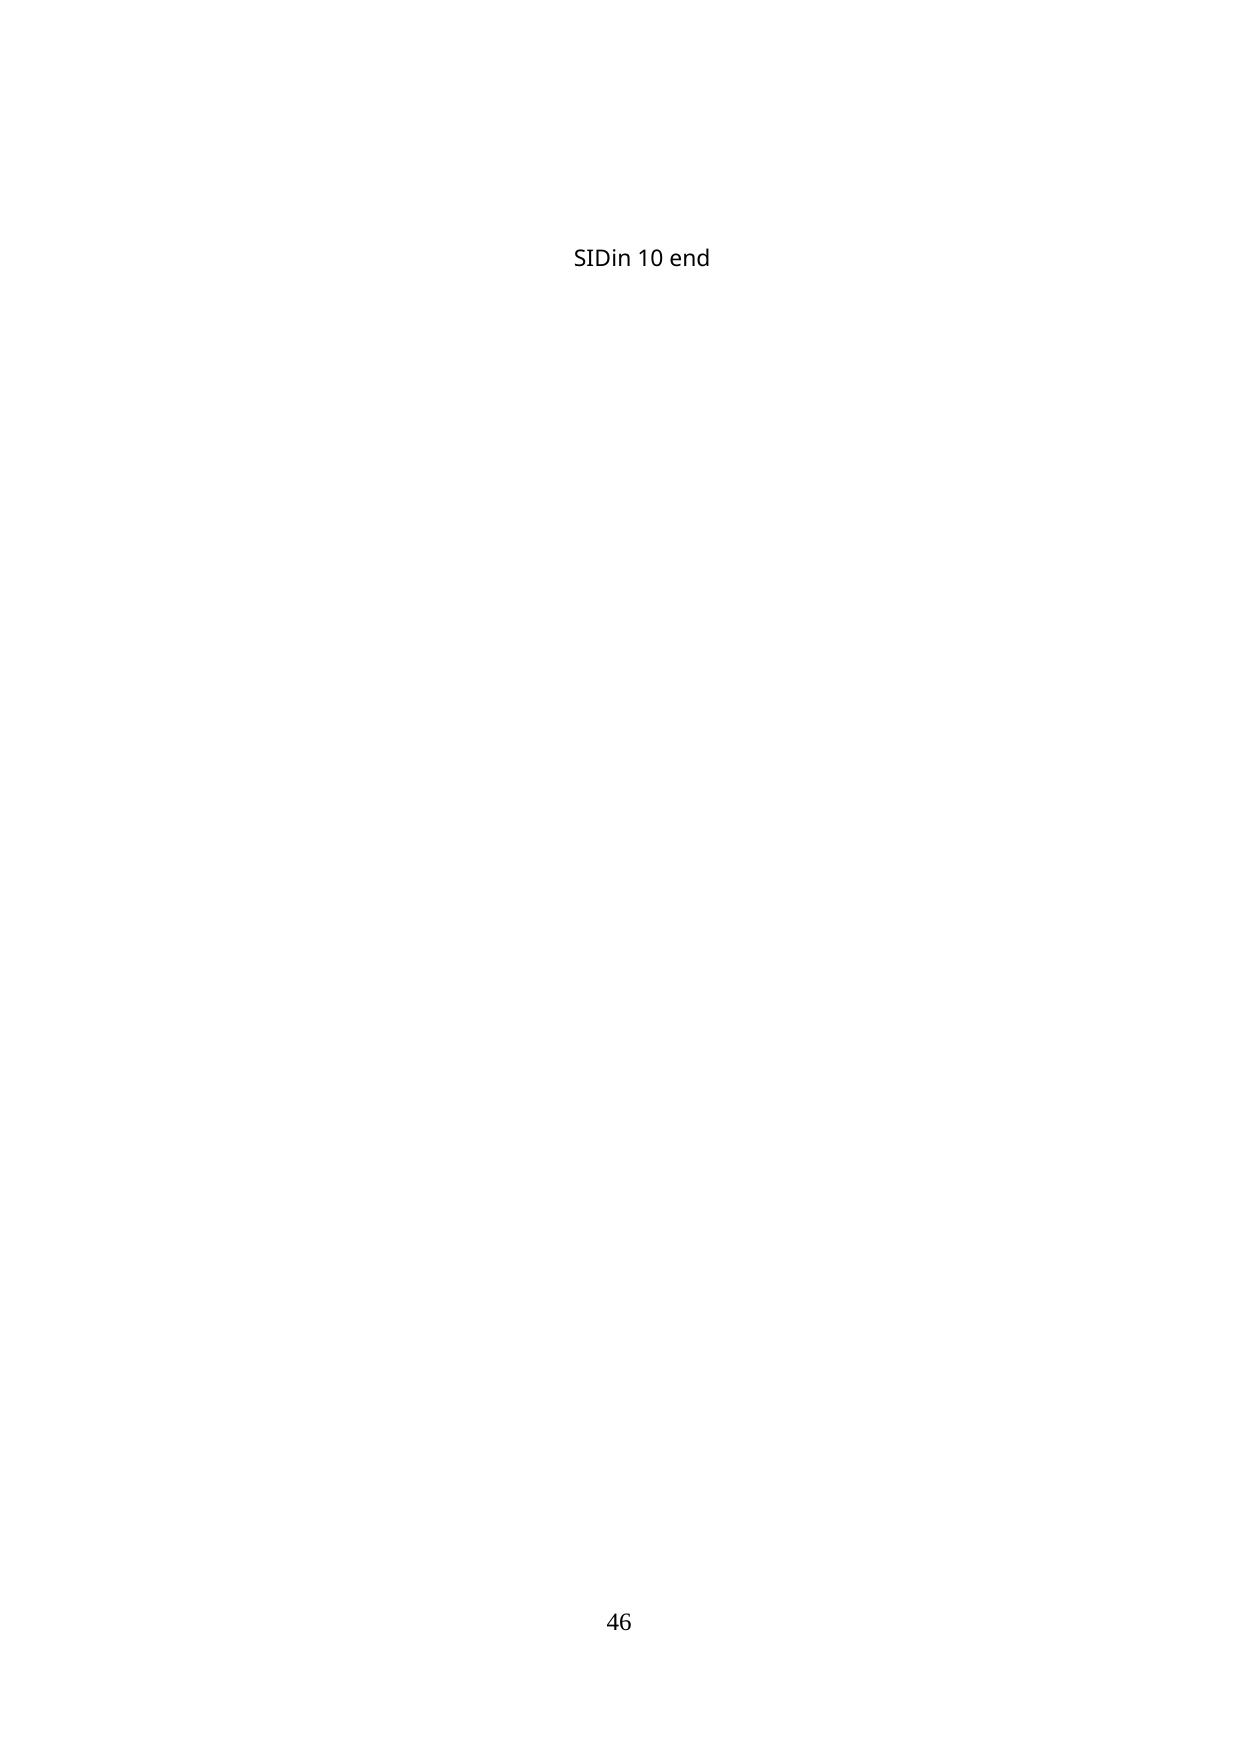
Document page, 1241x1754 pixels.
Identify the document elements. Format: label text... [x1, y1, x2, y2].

text SIDin 10 end [116, 242, 1122, 273]
